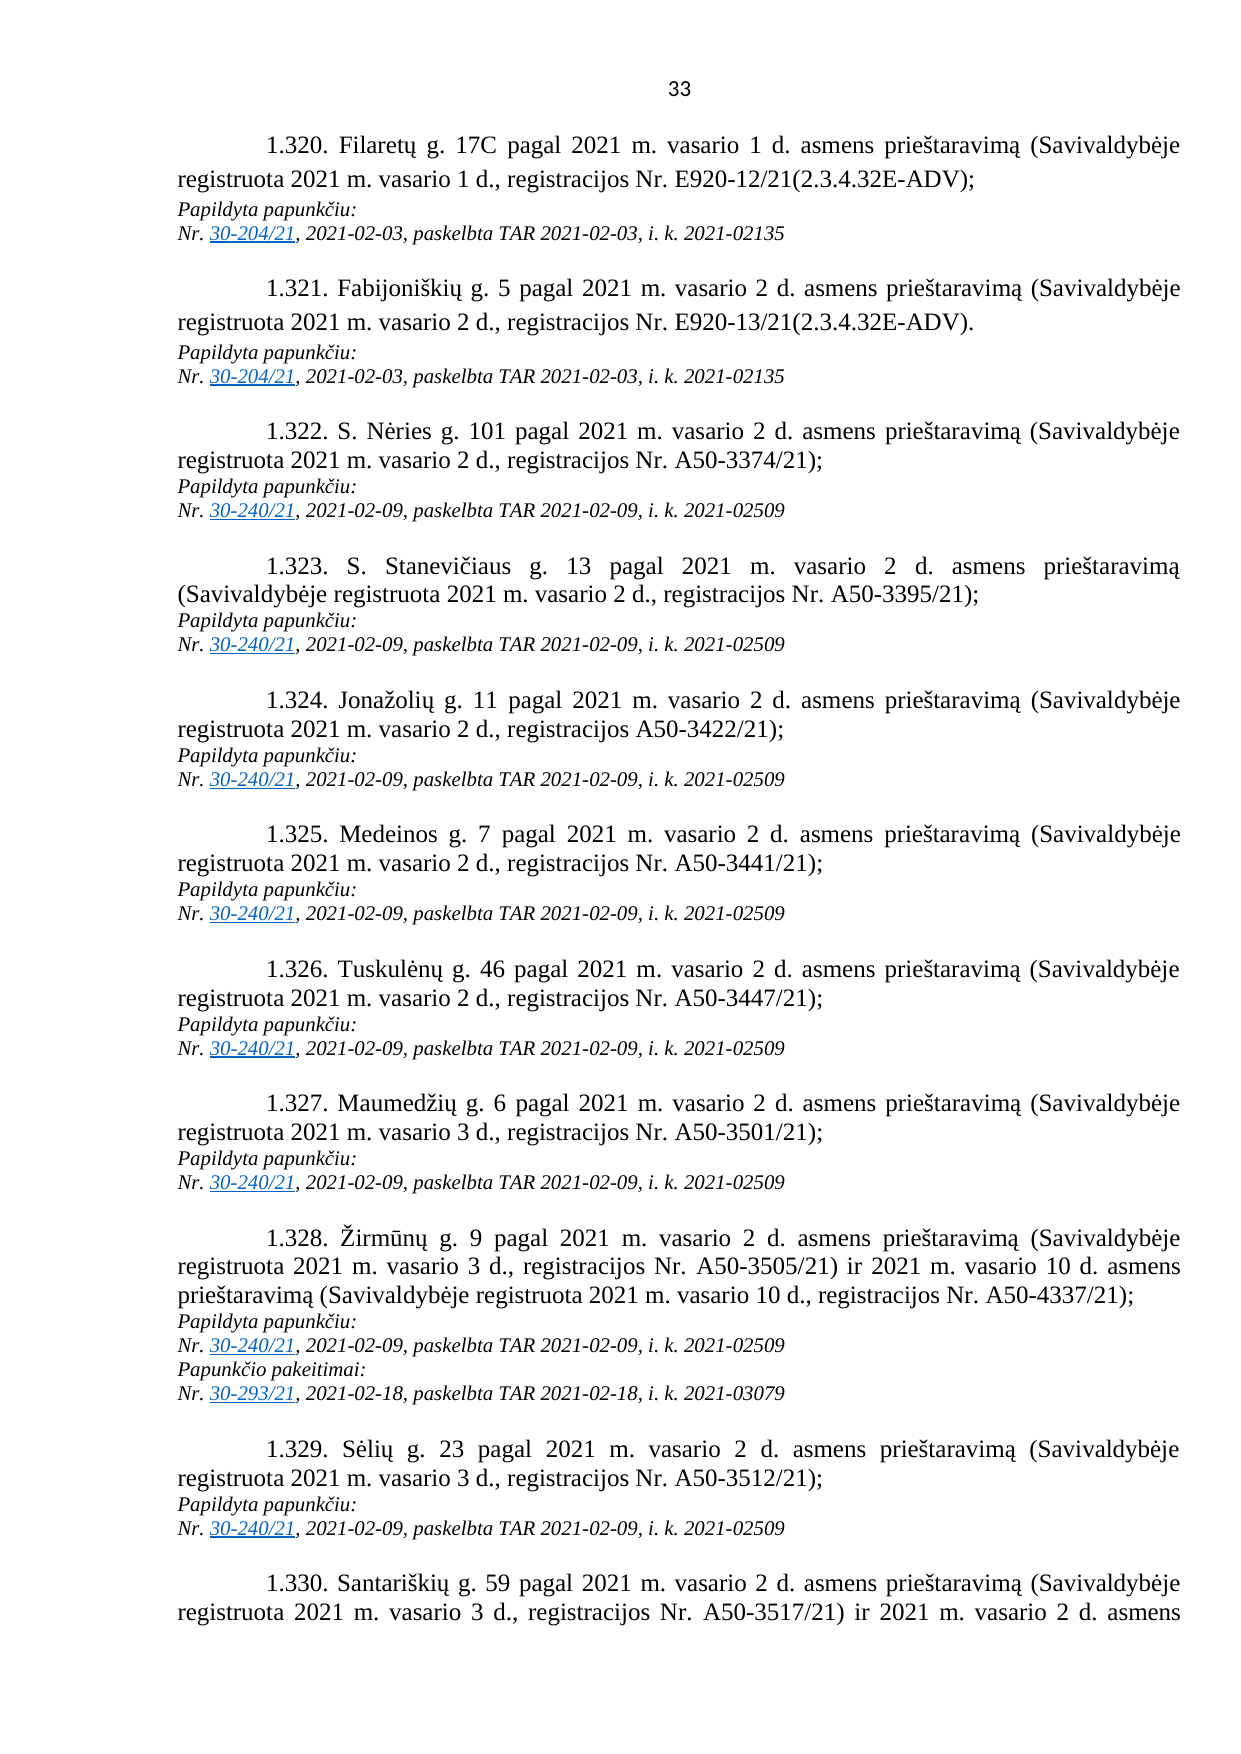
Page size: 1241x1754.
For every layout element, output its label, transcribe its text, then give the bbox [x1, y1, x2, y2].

text Papildyta papunkčiu: [177, 1146, 1181, 1170]
text Papildyta papunkčiu: [177, 877, 1181, 901]
text 1.323. S. Stanevičiaus g. 13 pagal 2021 m. vasario 2 d. asmens prieštaravimą (Savivaldybėje registruota 2021 m. vasario 2 d., registracijos Nr. A50-3395/21); [177, 551, 1181, 608]
text 1.325. Medeinos g. 7 pagal 2021 m. vasario 2 d. asmens prieštaravimą (Savivaldybėje registruota 2021 m. vasario 2 d., registracijos Nr. A50-3441/21); [177, 819, 1181, 877]
text Nr. 30-240/21, 2021-02-09, paskelbta TAR 2021-02-09, i. k. 2021-02509 [177, 901, 1181, 925]
text 1.322. S. Nėries g. 101 pagal 2021 m. vasario 2 d. asmens prieštaravimą (Savivaldybėje registruota 2021 m. vasario 2 d., registracijos Nr. A50-3374/21); [177, 416, 1181, 474]
text 1.330. Santariškių g. 59 pagal 2021 m. vasario 2 d. asmens prieštaravimą (Savivaldybėje registruota 2021 m. vasario 3 d., registracijos Nr. A50-3517/21) ir 2021 m. vasario 2 d. asmens [177, 1568, 1181, 1626]
text Nr. 30-293/21, 2021-02-18, paskelbta TAR 2021-02-18, i. k. 2021-03079 [177, 1381, 1181, 1405]
text Papildyta papunkčiu: [177, 743, 1181, 767]
text Nr. 30-240/21, 2021-02-09, paskelbta TAR 2021-02-09, i. k. 2021-02509 [177, 1170, 1181, 1194]
text 1.327. Maumedžių g. 6 pagal 2021 m. vasario 2 d. asmens prieštaravimą (Savivaldybėje registruota 2021 m. vasario 3 d., registracijos Nr. A50-3501/21); [177, 1088, 1181, 1146]
text Nr. 30-204/21, 2021-02-03, paskelbta TAR 2021-02-03, i. k. 2021-02135 [177, 221, 1181, 245]
text Papildyta papunkčiu: [177, 608, 1181, 632]
text Papildyta papunkčiu: [177, 1309, 1181, 1333]
text Nr. 30-204/21, 2021-02-03, paskelbta TAR 2021-02-03, i. k. 2021-02135 [177, 364, 1181, 388]
text 1.324. Jonažolių g. 11 pagal 2021 m. vasario 2 d. asmens prieštaravimą (Savivaldybėje registruota 2021 m. vasario 2 d., registracijos A50-3422/21); [177, 685, 1181, 743]
text 1.329. Sėlių g. 23 pagal 2021 m. vasario 2 d. asmens prieštaravimą (Savivaldybėje registruota 2021 m. vasario 3 d., registracijos Nr. A50-3512/21); [177, 1434, 1181, 1491]
text Nr. 30-240/21, 2021-02-09, paskelbta TAR 2021-02-09, i. k. 2021-02509 [177, 1516, 1181, 1539]
text 1.326. Tuskulėnų g. 46 pagal 2021 m. vasario 2 d. asmens prieštaravimą (Savivaldybėje registruota 2021 m. vasario 2 d., registracijos Nr. A50-3447/21); [177, 954, 1181, 1011]
text Papildyta papunkčiu: [177, 197, 1181, 221]
text Papildyta papunkčiu: [177, 1011, 1181, 1036]
text Papunkčio pakeitimai: [177, 1357, 1181, 1381]
text 1.321. Fabijoniškių g. 5 pagal 2021 m. vasario 2 d. asmens prieštaravimą (Savivaldybėje registruota 2021 m. vasario 2 d., registracijos Nr. E920-13/21(2.3.4.32E-ADV). [177, 273, 1181, 335]
text Nr. 30-240/21, 2021-02-09, paskelbta TAR 2021-02-09, i. k. 2021-02509 [177, 498, 1181, 522]
text Nr. 30-240/21, 2021-02-09, paskelbta TAR 2021-02-09, i. k. 2021-02509 [177, 1333, 1181, 1357]
text Nr. 30-240/21, 2021-02-09, paskelbta TAR 2021-02-09, i. k. 2021-02509 [177, 767, 1181, 791]
text Papildyta papunkčiu: [177, 474, 1181, 498]
text 1.320. Filaretų g. 17C pagal 2021 m. vasario 1 d. asmens prieštaravimą (Savivaldybėje registruota 2021 m. vasario 1 d., registracijos Nr. E920-12/21(2.3.4.32E-ADV); [177, 131, 1181, 192]
text Papildyta papunkčiu: [177, 1491, 1181, 1516]
text Papildyta papunkčiu: [177, 339, 1181, 364]
text Nr. 30-240/21, 2021-02-09, paskelbta TAR 2021-02-09, i. k. 2021-02509 [177, 632, 1181, 656]
text 1.328. Žirmūnų g. 9 pagal 2021 m. vasario 2 d. asmens prieštaravimą (Savivaldybėje registruota 2021 m. vasario 3 d., registracijos Nr. A50-3505/21) ir 2021 m. vasario 10 d. asmens prieštaravimą (Savivaldybėje registruota 2021 m. vasario 10 d., registracijos Nr. A50-4337/21); [177, 1223, 1181, 1309]
text Nr. 30-240/21, 2021-02-09, paskelbta TAR 2021-02-09, i. k. 2021-02509 [177, 1036, 1181, 1059]
